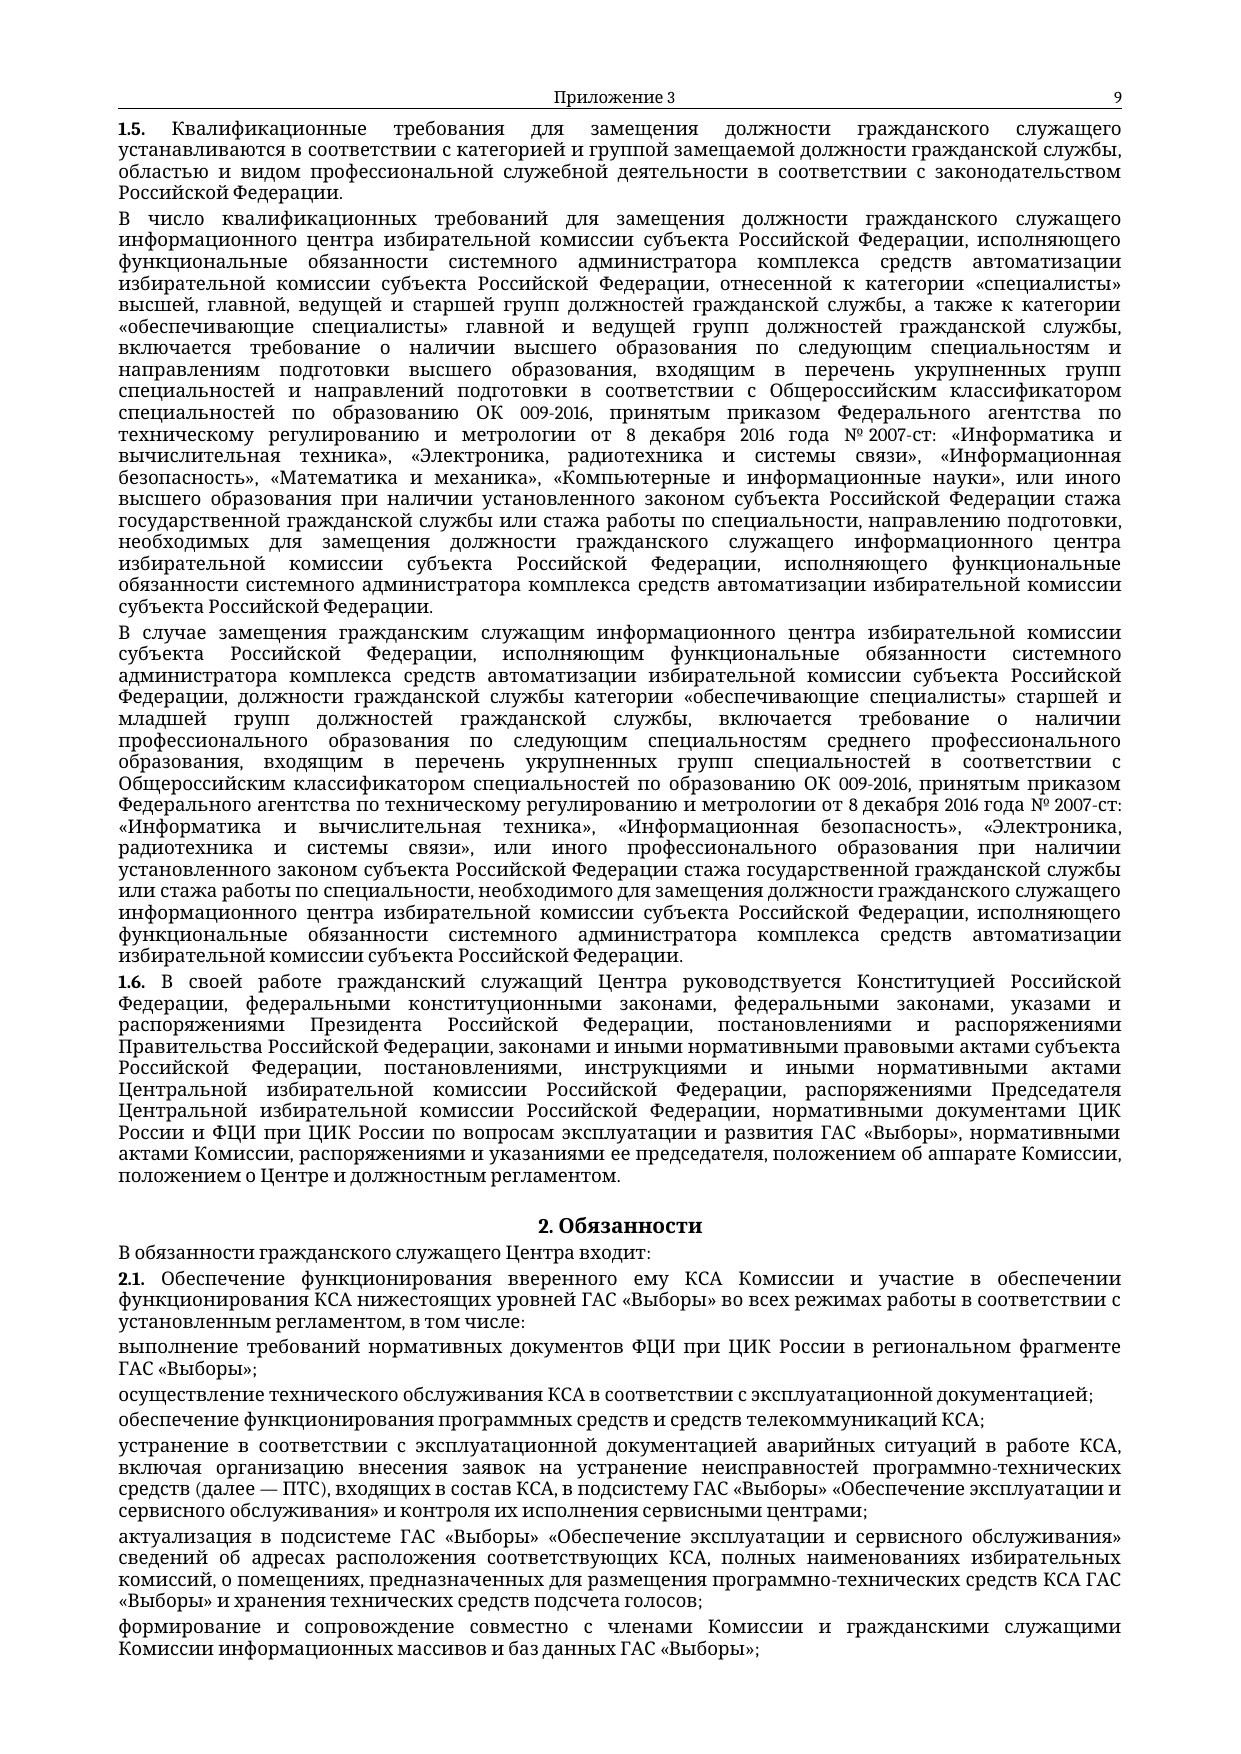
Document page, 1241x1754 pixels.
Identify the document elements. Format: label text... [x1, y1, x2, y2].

text 1.6. В своей работе гражданский служащий Центра руководствуется Конституцией Российской Федерации, федеральными конституционными законами, федеральными законами, указами и распоряжениями Президента Российской Федерации, постановлениями и распоряжениями Правительства Российской Федерации, законами и иными нормативными правовыми актами субъекта Российской Федерации, постановлениями, инструкциями и иными нормативными актами Центральной избирательной комиссии Российской Федерации, распоряжениями Председателя Центральной избирательной комиссии Российской Федерации, нормативными документами ЦИК России и ФЦИ при ЦИК России по вопросам эксплуатации и развития ГАС «Выборы», нормативными актами Комиссии, распоряжениями и указаниями ее председателя, положением об аппарате Комиссии, положением о Центре и должностным регламентом. [118, 971, 1122, 1187]
text формирование и сопровождение совместно с членами Комиссии и гражданскими служащими Комиссии информационных массивов и баз данных ГАС «Выборы»; [118, 1617, 1122, 1660]
subtitle 2. Обязанности [118, 1214, 1122, 1238]
text В число квалификационных требований для замещения должности гражданского служащего информационного центра избирательной комиссии субъекта Российской Федерации, исполняющего функциональные обязанности системного администратора комплекса средств автоматизации избирательной комиссии субъекта Российской Федерации, отнесенной к категории «специалисты» высшей, главной, ведущей и старшей групп должностей гражданской службы, а также к категории «обеспечивающие специалисты» главной и ведущей групп должностей гражданской службы, включается требование о наличии высшего образования по следующим специальностям и направлениям подготовки высшего образования, входящим в перечень укрупненных групп специальностей и направлений подготовки в соответствии с Общероссийским классификатором специальностей по образованию ОК 009-2016, принятым приказом Федерального агентства по техническому регулированию и метрологии от 8 декабря 2016 года № 2007-ст: «Информатика и вычислительная техника», «Электроника, радиотехника и системы связи», «Информационная безопасность», «Математика и механика», «Компьютерные и информационные науки», или иного высшего образования при наличии установленного законом субъекта Российской Федерации стажа государственной гражданской службы или стажа работы по специальности, направлению подготовки, необходимых для замещения должности гражданского служащего информационного центра избирательной комиссии субъекта Российской Федерации, исполняющего функциональные обязанности системного администратора комплекса средств автоматизации избирательной комиссии субъекта Российской Федерации. [118, 208, 1122, 618]
text выполнение требований нормативных документов ФЦИ при ЦИК России в региональном фрагменте ГАС «Выборы»; [118, 1337, 1122, 1380]
text В обязанности гражданского служащего Центра входит: [118, 1242, 1122, 1264]
text осуществление технического обслуживания КСА в соответствии с эксплуатационной документацией; [118, 1384, 1122, 1406]
text устранение в соответствии с эксплуатационной документацией аварийных ситуаций в работе КСА, включая организацию внесения заявок на устранение неисправностей программно-технических средств (далее — ПТС), входящих в состав КСА, в подсистему ГАС «Выборы» «Обеспечение эксплуатации и сервисного обслуживания» и контроля их исполнения сервисными центрами; [118, 1436, 1122, 1522]
text актуализация в подсистеме ГАС «Выборы» «Обеспечение эксплуатации и сервисного обслуживания» сведений об адресах расположения соответствующих КСА, полных наименованиях избирательных комиссий, о помещениях, предназначенных для размещения программно-технических средств КСА ГАС «Выборы» и хранения технических средств подсчета голосов; [118, 1526, 1122, 1612]
text 2.1. Обеспечение функционирования вверенного ему КСА Комиссии и участие в обеспечении функционирования КСА нижестоящих уровней ГАС «Выборы» во всех режимах работы в соответствии с установленным регламентом, в том числе: [118, 1268, 1122, 1333]
text обеспечение функционирования программных средств и средств телекоммуникаций КСА; [118, 1410, 1122, 1432]
text 1.5. Квалификационные требования для замещения должности гражданского служащего устанавливаются в соответствии с категорией и группой замещаемой должности гражданской службы, областью и видом профессиональной служебной деятельности в соответствии с законодательством Российской Федерации. [118, 118, 1122, 204]
text В случае замещения гражданским служащим информационного центра избирательной комиссии субъекта Российской Федерации, исполняющим функциональные обязанности системного администратора комплекса средств автоматизации избирательной комиссии субъекта Российской Федерации, должности гражданской службы категории «обеспечивающие специалисты» старшей и младшей групп должностей гражданской службы, включается требование о наличии профессионального образования по следующим специальностям среднего профессионального образования, входящим в перечень укрупненных групп специальностей в соответствии с Общероссийским классификатором специальностей по образованию ОК 009-2016, принятым приказом Федерального агентства по техническому регулированию и метрологии от 8 декабря 2016 года № 2007-ст: «Информатика и вычислительная техника», «Информационная безопасность», «Электроника, радиотехника и системы связи», или иного профессионального образования при наличии установленного законом субъекта Российской Федерации стажа государственной гражданской службы или стажа работы по специальности, необходимого для замещения должности гражданского служащего информационного центра избирательной комиссии субъекта Российской Федерации, исполняющего функциональные обязанности системного администратора комплекса средств автоматизации избирательной комиссии субъекта Российской Федерации. [118, 622, 1122, 967]
